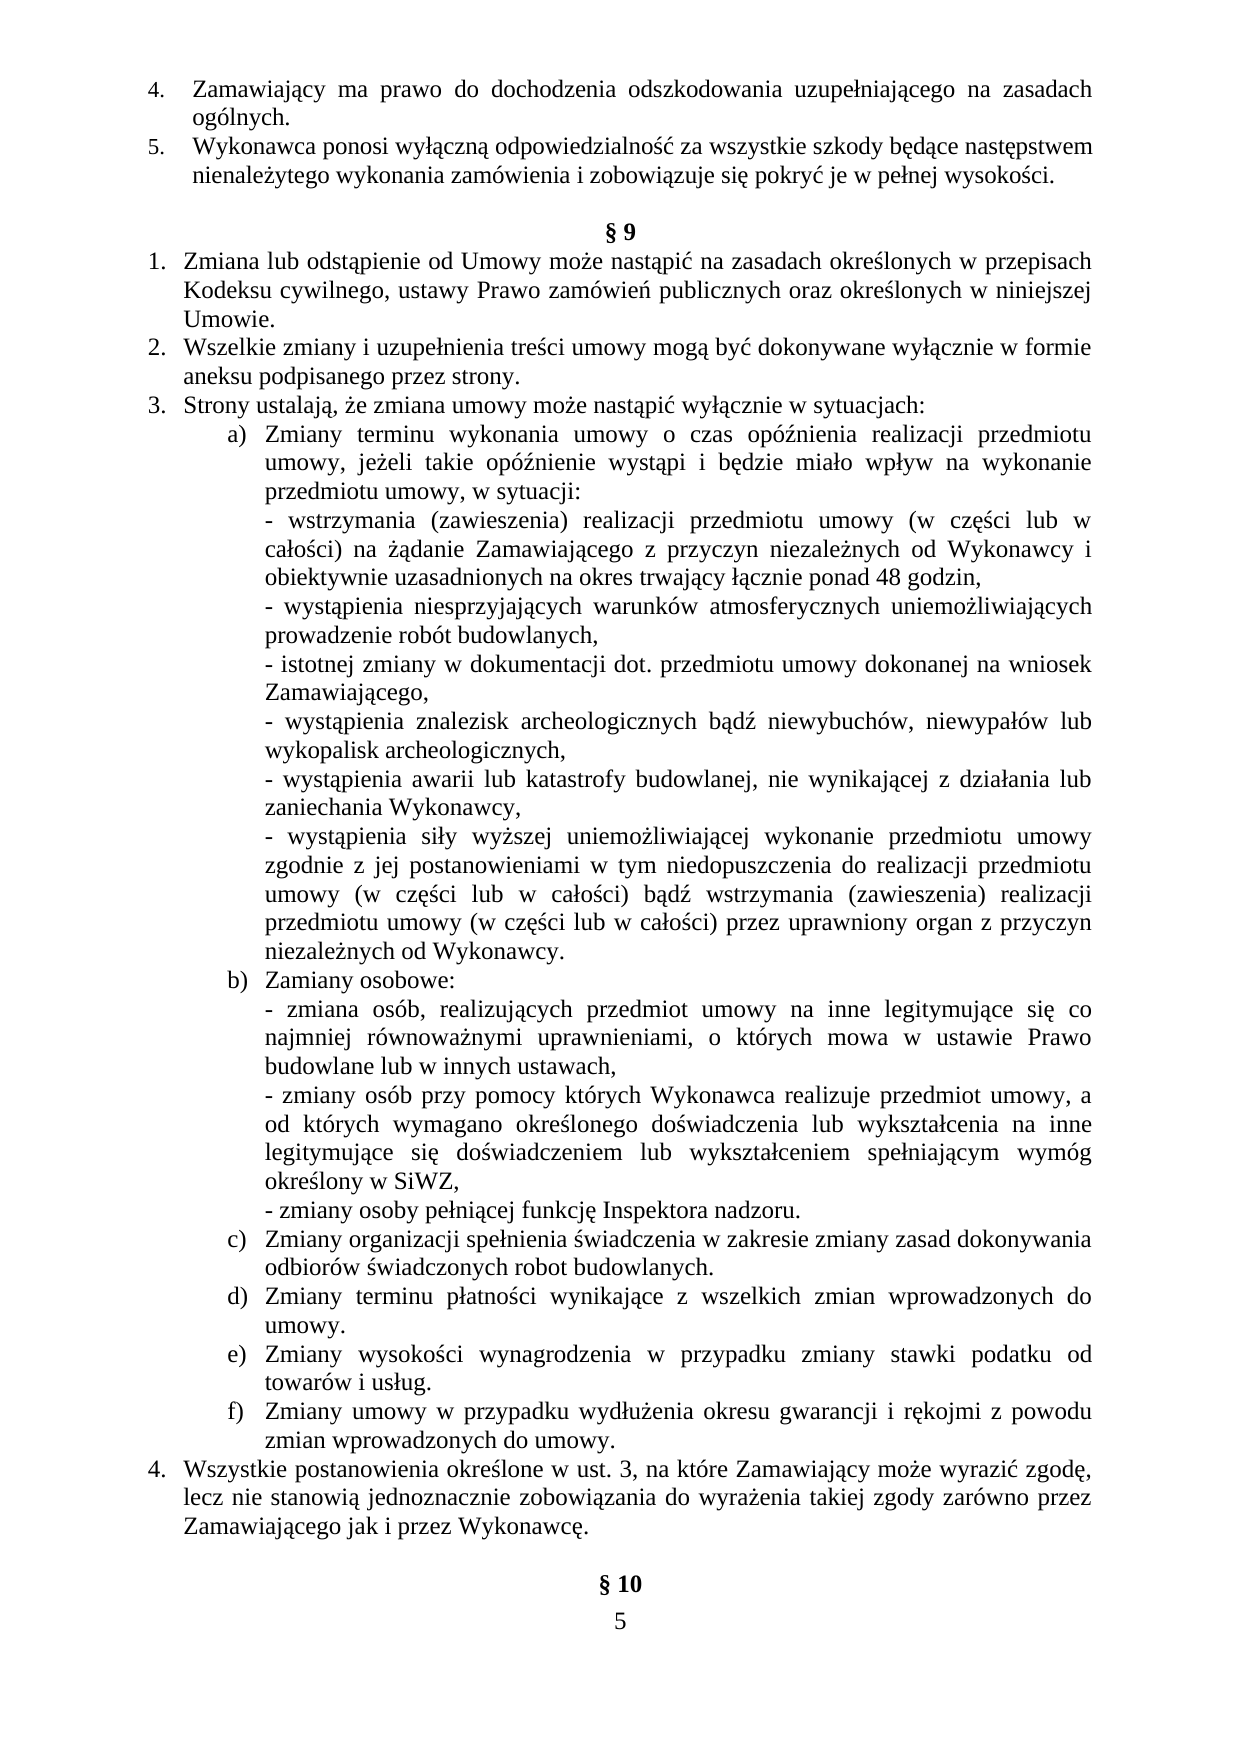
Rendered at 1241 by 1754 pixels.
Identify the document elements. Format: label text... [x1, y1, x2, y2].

list Wszelkie zmiany i uzupełnienia treści umowy mogą być dokonywane wyłącznie w formie aneksu podpisanego przez strony. [148, 332, 1093, 390]
list Wszystkie postanowienia określone w ust. 3, na które Zamawiający może wyrazić zgodę, lecz nie stanowią jednoznacznie zobowiązania do wyrażenia takiej zgody zarówno przez Zamawiającego jak i przez Wykonawcę. [148, 1454, 1093, 1540]
list Zmiany terminu wykonania umowy o czas opóźnienia realizacji przedmiotu umowy, jeżeli takie opóźnienie wystąpi i będzie miało wpływ na wykonanie przedmiotu umowy, w sytuacji: [227, 419, 1093, 505]
list - zmiana osób, realizujących przedmiot umowy na inne legitymujące się co najmniej równoważnymi uprawnieniami, o których mowa w ustawie Prawo budowlane lub w innych ustawach, [264, 994, 1093, 1080]
text § 10 [148, 1569, 1093, 1597]
list Wykonawca ponosi wyłączną odpowiedzialność za wszystkie szkody będące następstwem nienależytego wykonania zamówienia i zobowiązuje się pokryć je w pełnej wysokości. [148, 131, 1093, 189]
list - wystąpienia niesprzyjających warunków atmosferycznych uniemożliwiających prowadzenie robót budowlanych, [264, 591, 1093, 649]
list Zmiany organizacji spełnienia świadczenia w zakresie zmiany zasad dokonywania odbiorów świadczonych robot budowlanych. [227, 1224, 1093, 1281]
list Zamiany osobowe: [227, 965, 1093, 994]
list Zamawiający ma prawo do dochodzenia odszkodowania uzupełniającego na zasadach ogólnych. [148, 74, 1093, 131]
list Zmiany umowy w przypadku wydłużenia okresu gwarancji i rękojmi z powodu zmian wprowadzonych do umowy. [227, 1396, 1093, 1454]
list - wystąpienia siły wyższej uniemożliwiającej wykonanie przedmiotu umowy zgodnie z jej postanowieniami w tym niedopuszczenia do realizacji przedmiotu umowy (w części lub w całości) bądź wstrzymania (zawieszenia) realizacji przedmiotu umowy (w części lub w całości) przez uprawniony organ z przyczyn niezależnych od Wykonawcy. [264, 821, 1093, 965]
list - wstrzymania (zawieszenia) realizacji przedmiotu umowy (w części lub w całości) na żądanie Zamawiającego z przyczyn niezależnych od Wykonawcy i obiektywnie uzasadnionych na okres trwający łącznie ponad 48 godzin, [264, 505, 1093, 591]
list Zmiany wysokości wynagrodzenia w przypadku zmiany stawki podatku od towarów i usług. [227, 1339, 1093, 1396]
list Strony ustalają, że zmiana umowy może nastąpić wyłącznie w sytuacjach: [148, 390, 1093, 419]
text § 9 [148, 217, 1093, 246]
list - zmiany osób przy pomocy których Wykonawca realizuje przedmiot umowy, a od których wymagano określonego doświadczenia lub wykształcenia na inne legitymujące się doświadczeniem lub wykształceniem spełniającym wymóg określony w SiWZ, [264, 1080, 1093, 1195]
list - istotnej zmiany w dokumentacji dot. przedmiotu umowy dokonanej na wniosek Zamawiającego, [264, 649, 1093, 706]
list - zmiany osoby pełniącej funkcję Inspektora nadzoru. [264, 1195, 1093, 1224]
list Zmiany terminu płatności wynikające z wszelkich zmian wprowadzonych do umowy. [227, 1281, 1093, 1339]
list Zmiana lub odstąpienie od Umowy może nastąpić na zasadach określonych w przepisach Kodeksu cywilnego, ustawy Prawo zamówień publicznych oraz określonych w niniejszej Umowie. [148, 246, 1093, 332]
list - wystąpienia awarii lub katastrofy budowlanej, nie wynikającej z działania lub zaniechania Wykonawcy, [264, 764, 1093, 821]
list - wystąpienia znalezisk archeologicznych bądź niewybuchów, niewypałów lub wykopalisk archeologicznych, [264, 706, 1093, 764]
